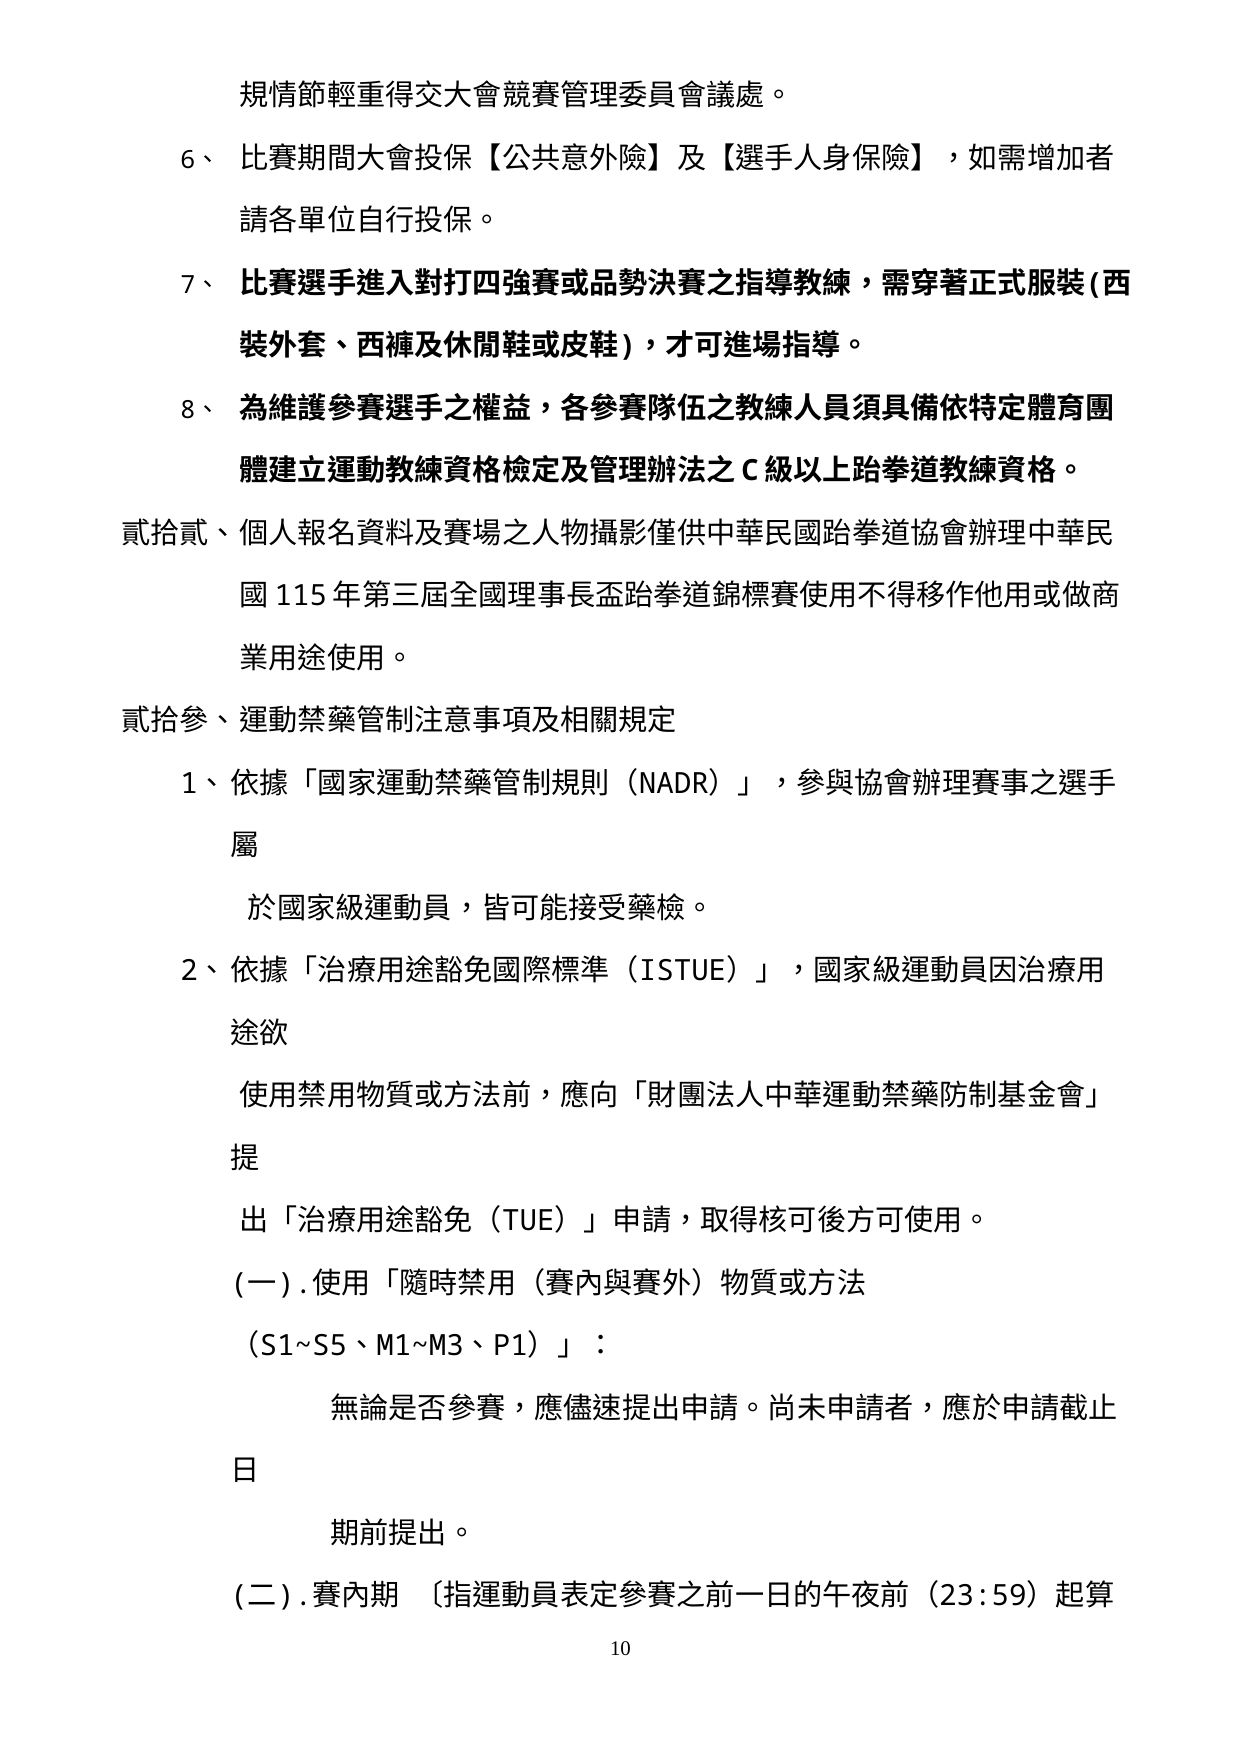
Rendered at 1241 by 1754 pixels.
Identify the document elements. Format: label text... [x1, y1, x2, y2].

list 為維護參賽選手之權益，各參賽隊伍之教練人員須具備依特定體育團體建立運動教練資格檢定及管理辦法之C級以上跆拳道教練資格。 [180, 364, 1134, 489]
text 無論是否參賽，應儘速提出申請。尚未申請者，應於申請截止日 [230, 1364, 1134, 1489]
text 使用禁用物質或方法前，應向「財團法人中華運動禁藥防制基金會」提 [230, 1051, 1134, 1176]
list 比賽期間大會投保【公共意外險】及【選手人身保險】，如需增加者請各單位自行投保。 [180, 114, 1134, 239]
text 出「治療用途豁免（TUE）」申請，取得核可後方可使用。 [230, 1176, 1134, 1239]
list 比賽選手進入對打四強賽或品勢決賽之指導教練，需穿著正式服裝(西裝外套、西褲及休閒鞋或皮鞋)，才可進場指導。 [180, 239, 1134, 364]
list 規情節輕重得交大會競賽管理委員會議處。 [180, 51, 1134, 114]
list 運動禁藥管制注意事項及相關規定 [121, 676, 1134, 739]
list 依據「治療用途豁免國際標準（ISTUE）」，國家級運動員因治療用途欲 [180, 926, 1134, 1051]
list 個人報名資料及賽場之人物攝影僅供中華民國跆拳道協會辦理中華民國115年第三屆全國理事長盃跆拳道錦標賽使用不得移作他用或做商業用途使用。 [121, 489, 1134, 676]
list 依據「國家運動禁藥管制規則（NADR）」，參與協會辦理賽事之選手屬 [180, 739, 1134, 864]
text 期前提出。 [230, 1489, 1134, 1551]
text (一).使用「隨時禁用（賽內與賽外）物質或方法（S1~S5、M1~M3、P1）」： [230, 1239, 1134, 1364]
text (二).賽內期 〔指運動員表定參賽之前一日的午夜前（23:59）起算 [230, 1551, 1134, 1614]
text 於國家級運動員，皆可能接受藥檢。 [230, 864, 1134, 926]
